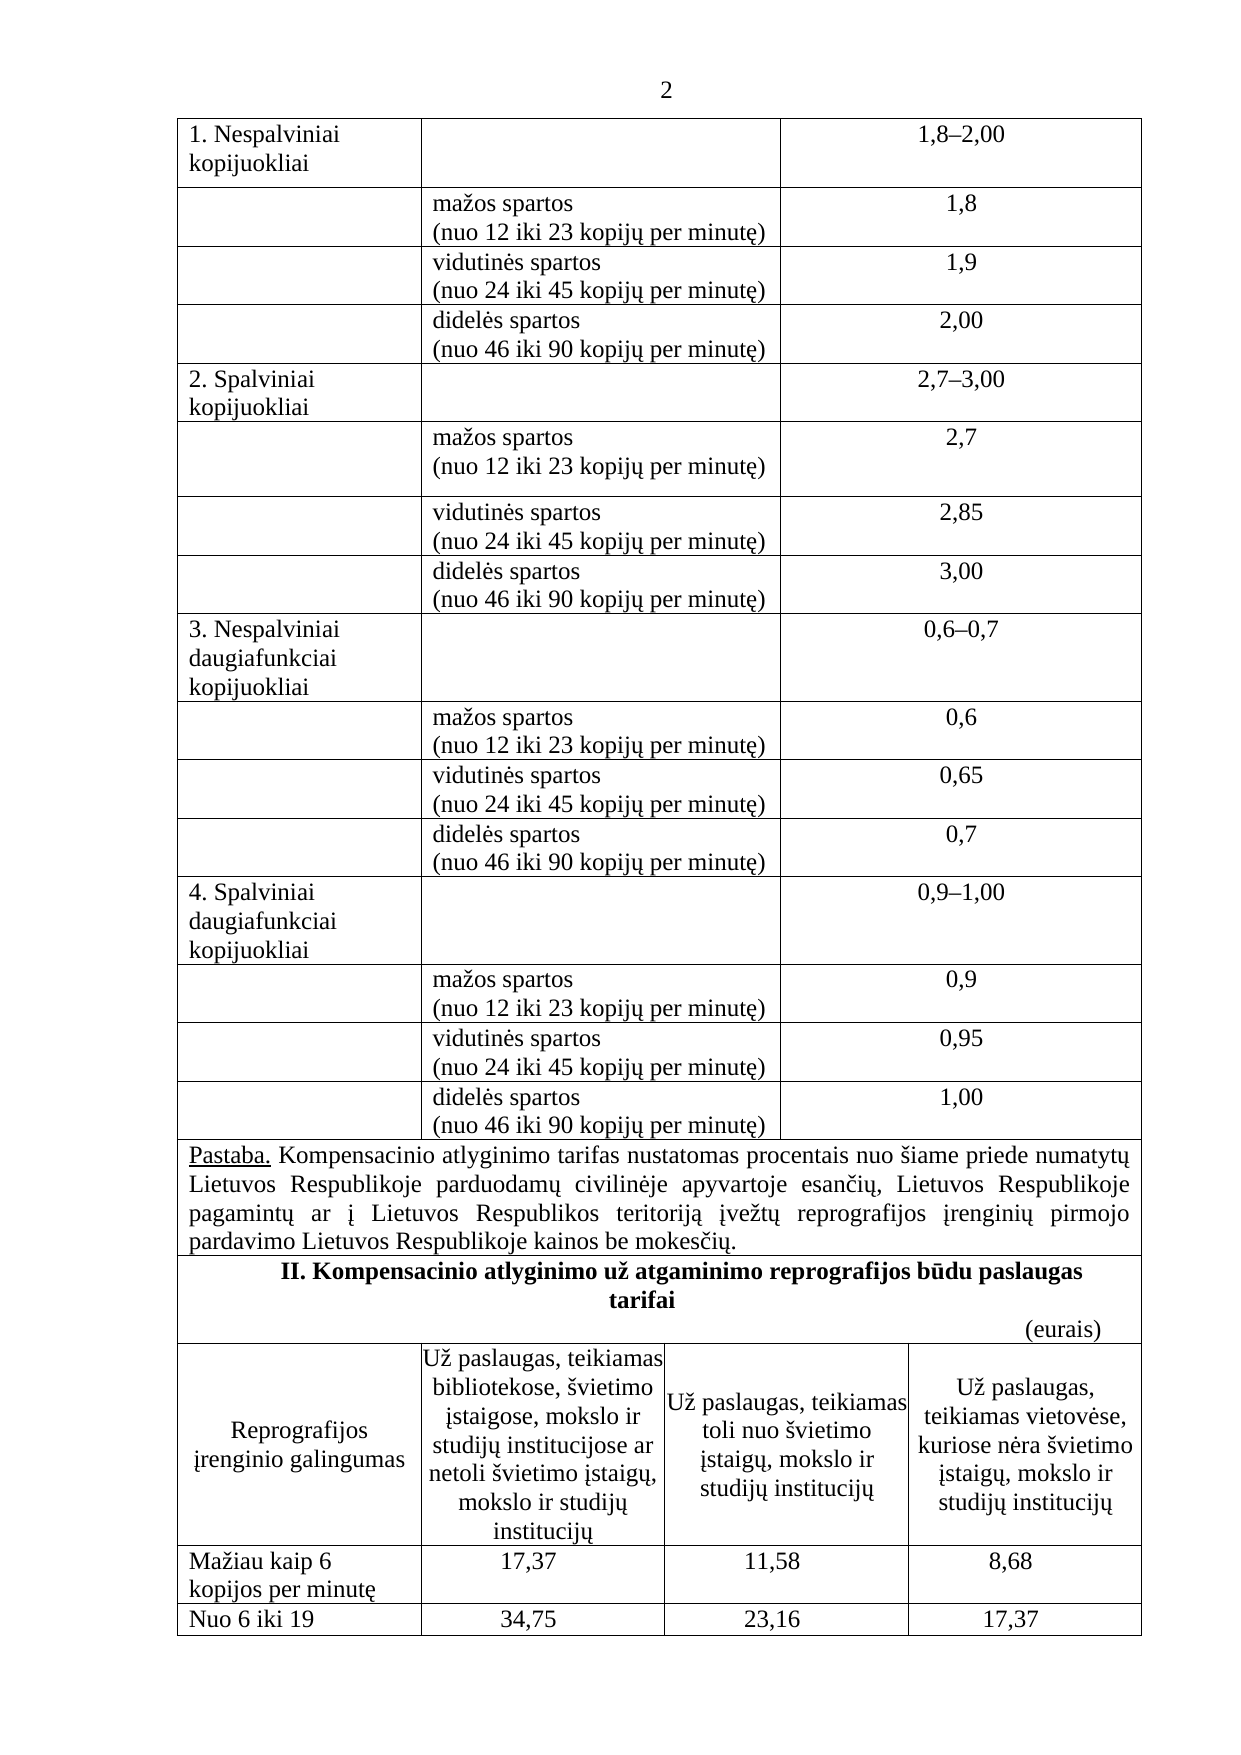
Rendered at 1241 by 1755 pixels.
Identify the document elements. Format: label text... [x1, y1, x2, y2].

table_cell [178, 760, 421, 818]
table_cell 1,8 [781, 188, 1141, 246]
table_cell vidutinės spartos (nuo 24 iki 45 kopijų per minutę) [422, 760, 780, 818]
table_cell 0,95 [781, 1023, 1141, 1081]
table_cell II. Kompensacinio atlyginimo už atgaminimo reprografijos būdu paslaugas tarifai (eurais) [178, 1256, 1141, 1342]
table_cell [178, 497, 421, 555]
table_cell vidutinės spartos (nuo 24 iki 45 kopijų per minutę) [422, 1023, 780, 1081]
table_cell 34,75 [422, 1604, 664, 1635]
table_cell [422, 614, 780, 701]
table_cell Už paslaugas, teikiamas toli nuo švietimo įstaigų, mokslo ir studijų institucijų [665, 1344, 908, 1545]
table_cell didelės spartos (nuo 46 iki 90 kopijų per minutę) [422, 819, 780, 876]
table_cell 2,7 [781, 422, 1141, 496]
table_cell Nuo 6 iki 19 [178, 1604, 421, 1635]
table_cell 17,37 [422, 1546, 664, 1603]
table_cell 0,65 [781, 760, 1141, 818]
table_cell [178, 819, 421, 876]
table_cell [422, 364, 780, 421]
table_cell 2,00 [781, 305, 1141, 363]
table_cell 0,9 [781, 965, 1141, 1022]
table_cell 8,68 [909, 1546, 1141, 1603]
table_cell didelės spartos (nuo 46 iki 90 kopijų per minutę) [422, 1082, 780, 1139]
table_cell vidutinės spartos (nuo 24 iki 45 kopijų per minutę) [422, 497, 780, 555]
table_cell [422, 877, 780, 963]
table_cell [178, 305, 421, 363]
table_cell [178, 1023, 421, 1081]
table_cell 4. Spalviniai daugiafunkciai kopijuokliai [178, 877, 421, 963]
table_cell Už paslaugas, teikiamas bibliotekose, švietimo įstaigose, mokslo ir studijų institucijose ar netoli švietimo įstaigų, mokslo ir studijų institucijų [422, 1344, 664, 1545]
table_cell 3,00 [781, 556, 1141, 613]
table_cell 11,58 [665, 1546, 908, 1603]
table_cell [178, 422, 421, 496]
table_cell mažos spartos (nuo 12 iki 23 kopijų per minutę) [422, 188, 780, 246]
table_cell 1. Nespalviniai kopijuokliai [178, 119, 421, 187]
table_cell [178, 702, 421, 759]
table_cell Reprografijos įrenginio galingumas [178, 1344, 421, 1545]
table_cell didelės spartos (nuo 46 iki 90 kopijų per minutę) [422, 556, 780, 613]
table_cell [178, 556, 421, 613]
table_cell 3. Nespalviniai daugiafunkciai kopijuokliai [178, 614, 421, 701]
table_cell mažos spartos (nuo 12 iki 23 kopijų per minutę) [422, 702, 780, 759]
table_cell 2,85 [781, 497, 1141, 555]
table_cell [422, 119, 780, 187]
table_cell mažos spartos (nuo 12 iki 23 kopijų per minutę) [422, 422, 780, 496]
table_cell Pastaba. Kompensacinio atlyginimo tarifas nustatomas procentais nuo šiame priede numatytų Lietuvos Respublikoje parduodamų civilinėje apyvartoje esančių, Lietuvos Respublikoje pagamintų ar į Lietuvos Respublikos teritoriją įvežtų reprografijos įrenginių pirmojo pardavimo Lietuvos Respublikoje kainos be mokesčių. [178, 1140, 1141, 1255]
table_cell 1,8–2,00 [781, 119, 1141, 187]
table_cell 17,37 [909, 1604, 1141, 1635]
table_cell 23,16 [665, 1604, 908, 1635]
table_cell didelės spartos (nuo 46 iki 90 kopijų per minutę) [422, 305, 780, 363]
table_cell 0,6 [781, 702, 1141, 759]
table_cell 2,7–3,00 [781, 364, 1141, 421]
table_cell Mažiau kaip 6 kopijos per minutę [178, 1546, 421, 1603]
table_cell [178, 247, 421, 304]
table_cell vidutinės spartos (nuo 24 iki 45 kopijų per minutę) [422, 247, 780, 304]
table_cell Už paslaugas, teikiamas vietovėse, kuriose nėra švietimo įstaigų, mokslo ir studijų institucijų [909, 1344, 1141, 1545]
table_cell mažos spartos (nuo 12 iki 23 kopijų per minutę) [422, 965, 780, 1022]
table_cell 1,9 [781, 247, 1141, 304]
table_cell [178, 188, 421, 246]
table_cell 0,9–1,00 [781, 877, 1141, 963]
table_cell 2. Spalviniai kopijuokliai [178, 364, 421, 421]
table_cell 0,6–0,7 [781, 614, 1141, 701]
table_cell 1,00 [781, 1082, 1141, 1139]
table_cell 0,7 [781, 819, 1141, 876]
table_cell [178, 965, 421, 1022]
table_cell [178, 1082, 421, 1139]
